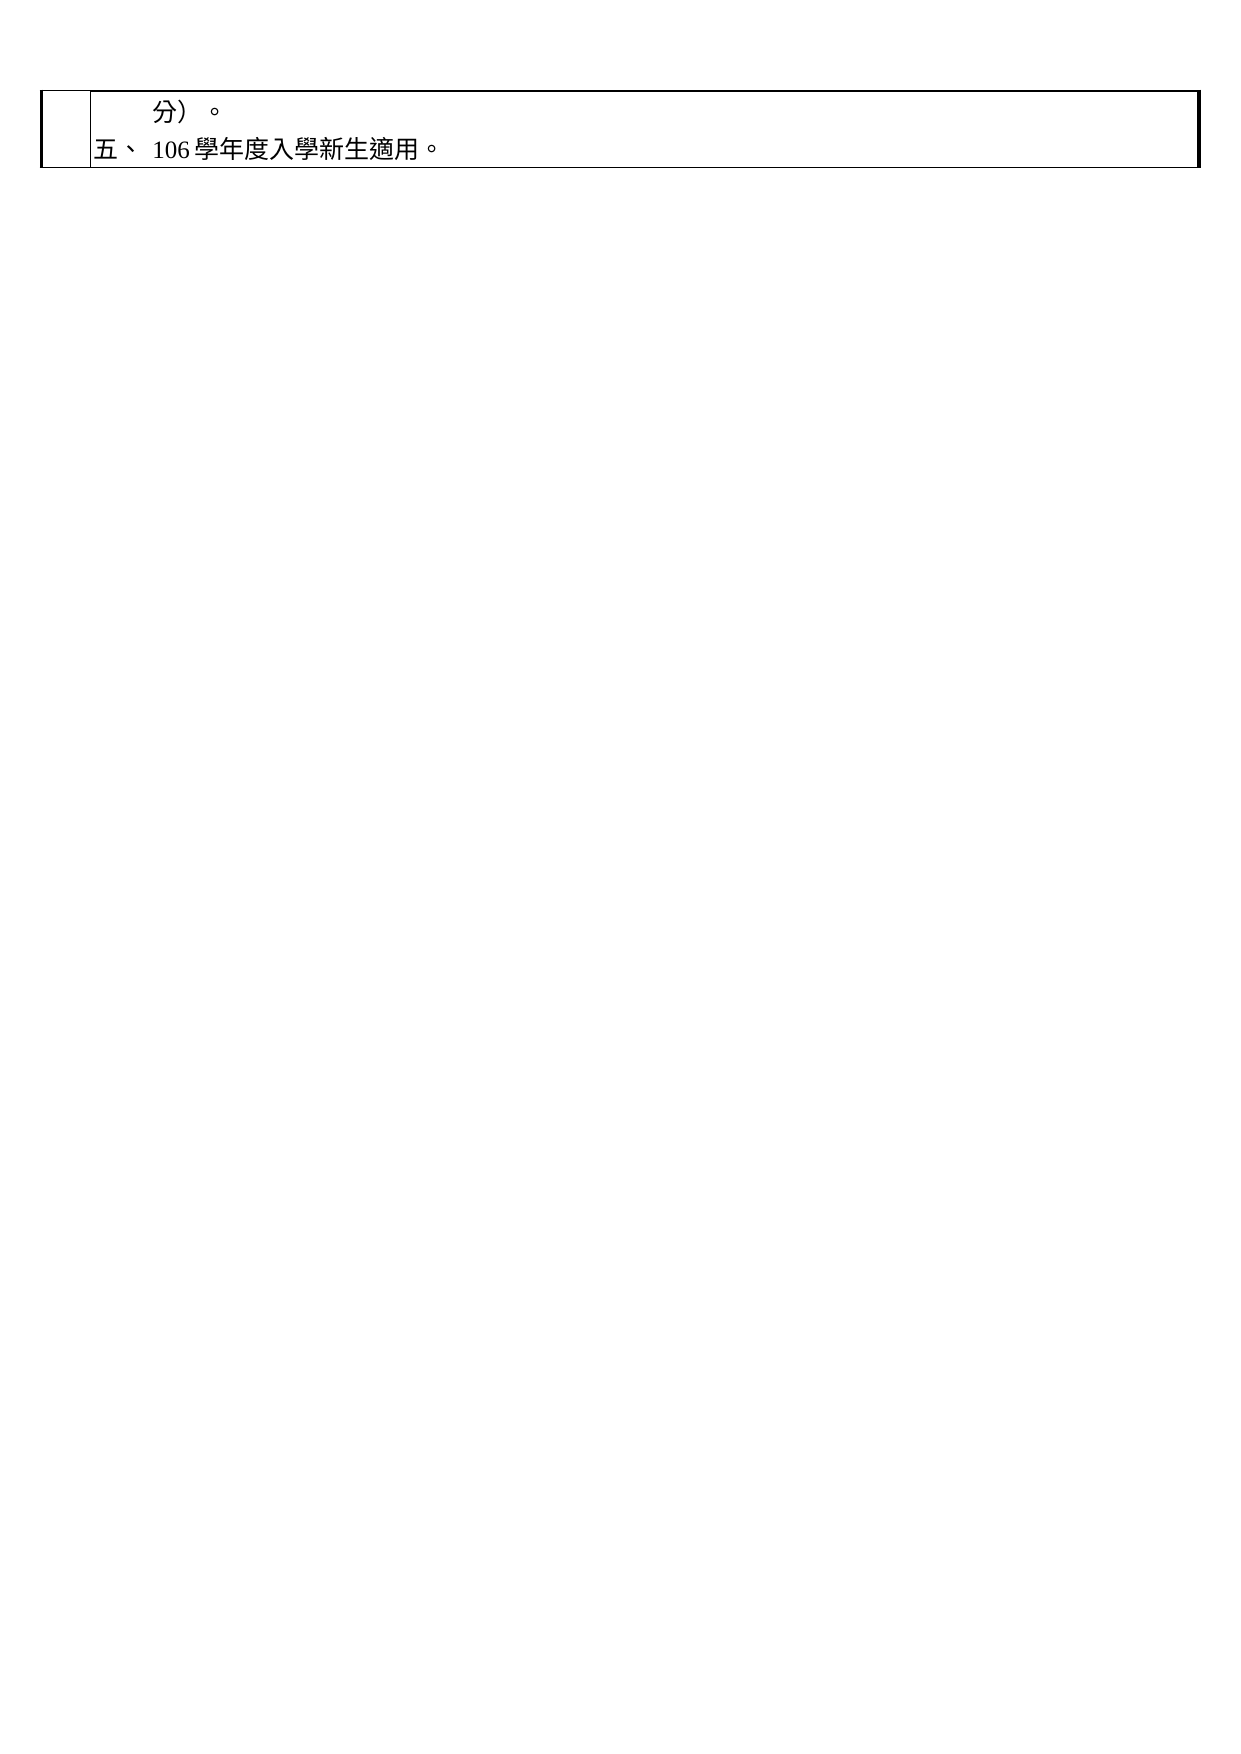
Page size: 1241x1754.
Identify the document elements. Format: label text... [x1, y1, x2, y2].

table_cell [43, 91, 90, 167]
table_cell 最低總學分為130學分，包括共同必修科目28學分、專業必修課程71學分及選修科目31學分，選修31學分中，至少應選修本系限定休閒管理、海洋休閒資源管理及海洋休閒運動，三大領域各8學分，合計24學分之專業選修科目及至少職場實習或就業實習2學分以上。 科目名稱有（一）、（二）者，為具有連貫性之課程，必須全部都及格始併入畢業學分計算。 畢業門檻： 本系學生於畢業前須通過全民英檢初級或其他同等級之英語檢定，若於畢業前參加過2次英檢測驗，仍未能通過，則須於畢業年度可暑修『英檢輔導課』，且必須通過本校英語自學園區相當於英文畢業門檻等級之模擬考測驗（不限考試次數），通過者始准予畢業。 本系學生須通過游泳項目測驗，游畢200公尺後始得畢業。 本系學生須取得2張專業證照，其中1張必須為本系認定之核心證照，始得畢業。 持國外中五學制畢業生，以同等學力資格入學大學學士班，且無相當於國內高級中等學校三年級同級或以上之學分修業證明者，除修足該學系應修畢業學分總數外，應增修至少12 個畢業學分（本系限定休閒管理、海洋休閒資源管理及海洋休閒運動，三大領域各3學分，一般選修3學分）。 106學年度入學新生適用。 [91, 92, 1197, 167]
